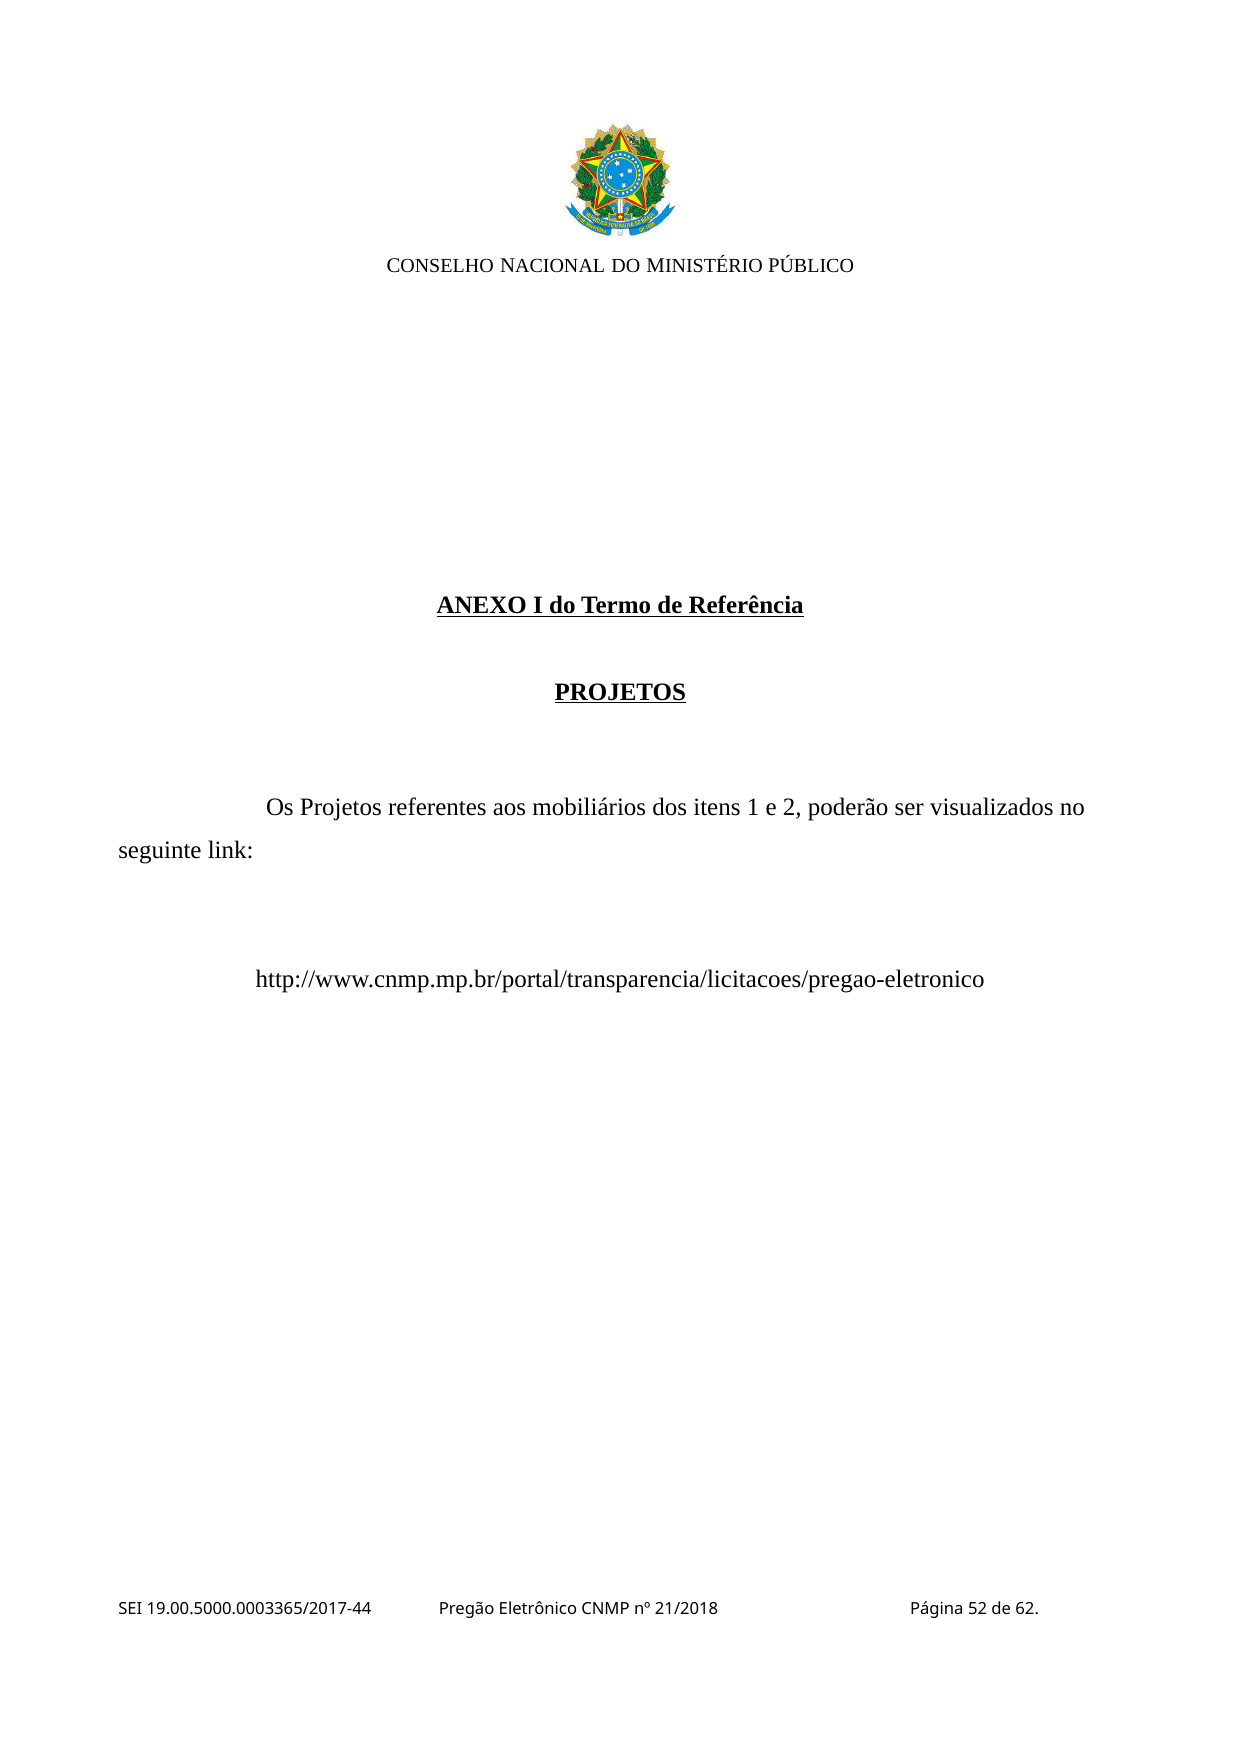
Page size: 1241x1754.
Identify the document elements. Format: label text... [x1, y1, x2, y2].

text PROJETOS [118, 677, 1122, 706]
text Os Projetos referentes aos mobiliários dos itens 1 e 2, poderão ser visualizados no seguinte link: [118, 792, 1122, 864]
text http://www.cnmp.mp.br/portal/transparencia/licitacoes/pregao-eletronico [118, 964, 1122, 993]
text ANEXO I do Termo de Referência [118, 591, 1122, 619]
